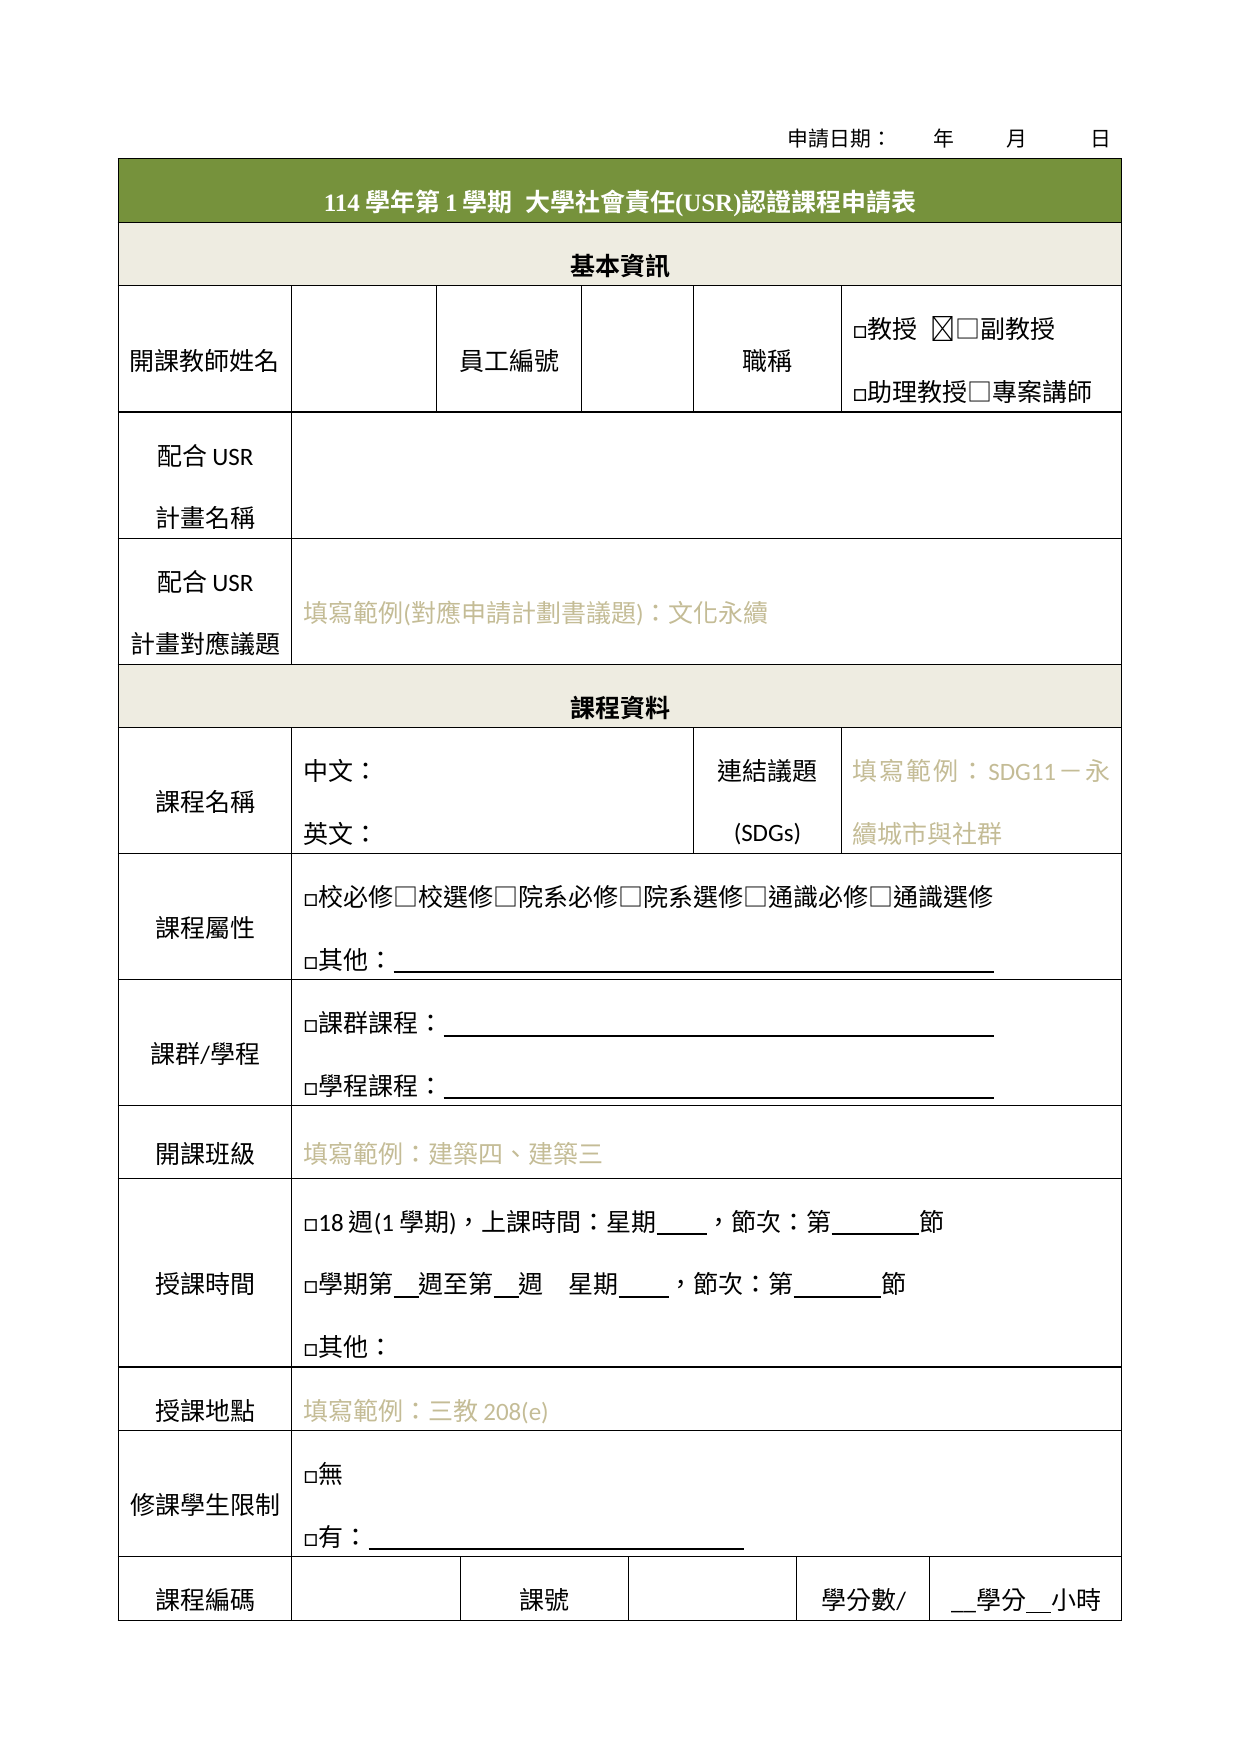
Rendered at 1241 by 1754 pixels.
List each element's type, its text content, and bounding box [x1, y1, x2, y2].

table_cell □教授 □副教授 □助理教授□專案講師 [842, 286, 1121, 411]
table_cell 授課時間 [119, 1179, 291, 1366]
table_header 114學年第1學期 大學社會責任(USR)認證課程申請表 [119, 159, 1121, 222]
table_cell 員工編號 [437, 286, 581, 411]
table_cell [629, 1557, 796, 1619]
table_cell 開課班級 [119, 1106, 291, 1178]
table_cell 填寫範例：三教208(e) [292, 1368, 1121, 1430]
table_cell □18週(1學期)，上課時間：星期 ，節次：第 節 □學期第 週至第 週 星期 ，節次：第 節 □其他： [292, 1179, 1121, 1366]
table_cell [292, 1557, 460, 1619]
text 申請日期： 年 月 日 [99, 96, 1110, 158]
table_cell 課號 [461, 1557, 628, 1619]
table_cell 課程編碼 [119, 1557, 291, 1619]
table_cell 職稱 [694, 286, 841, 411]
table_cell [292, 286, 436, 411]
table_cell 填寫範例：建築四、建築三 [292, 1106, 1121, 1178]
table_cell 課群/學程 [119, 980, 291, 1105]
table_cell 配合USR 計畫對應議題 [119, 539, 291, 663]
table_cell 填寫範例(對應申請計劃書議題)：文化永續 [292, 539, 1121, 663]
table_cell [292, 413, 1121, 537]
table_cell □無 □有： [292, 1431, 1121, 1556]
table_cell 課程名稱 [119, 728, 291, 853]
table_cell 授課地點 [119, 1368, 291, 1430]
table_cell 開課教師姓名 [119, 286, 291, 411]
table_cell 課程資料 [119, 665, 1121, 727]
table_cell __學分 小時 [930, 1557, 1121, 1619]
table_cell 學分數/ [797, 1557, 929, 1619]
table_cell □課群課程： □學程課程： [292, 980, 1121, 1105]
table_cell 修課學生限制 [119, 1431, 291, 1556]
table_cell 基本資訊 [119, 223, 1121, 285]
table_cell 課程屬性 [119, 854, 291, 979]
table_cell [582, 286, 693, 411]
table_cell 連結議題 (SDGs) [694, 728, 841, 853]
table_cell 中文： 英文： [292, 728, 693, 853]
table_cell 配合USR 計畫名稱 [119, 413, 291, 537]
table_cell □校必修□校選修□院系必修□院系選修□通識必修□通識選修 □其他： [292, 854, 1121, 979]
table_cell 填寫範例：SDG11－永續城市與社群 [842, 728, 1121, 853]
